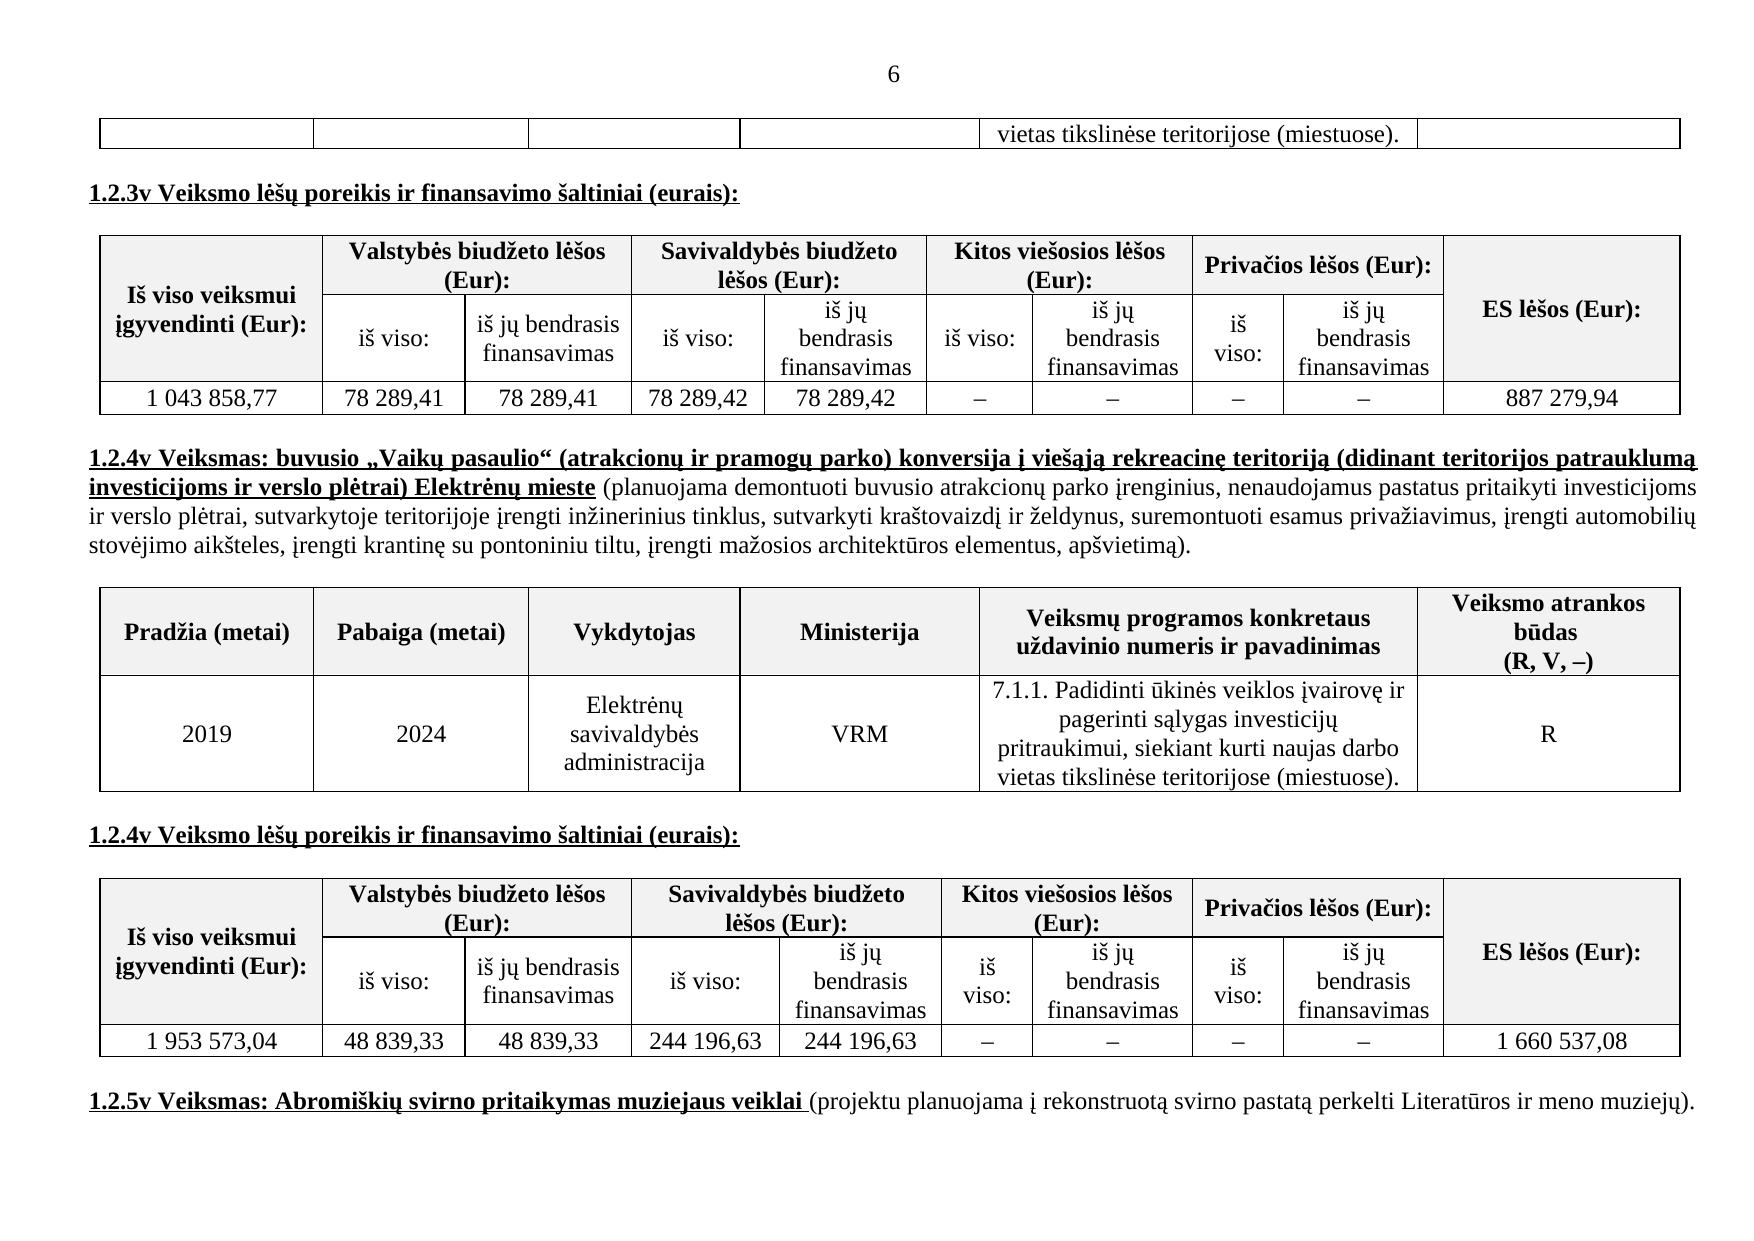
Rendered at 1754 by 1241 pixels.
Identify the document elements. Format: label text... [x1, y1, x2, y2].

table_cell iš viso: [323, 938, 464, 1024]
table_cell iš jų bendrasis finansavimas [765, 295, 926, 381]
table_cell iš jų bendrasis finansavimas [780, 938, 941, 1024]
table_cell iš jų bendrasis finansavimas [1033, 938, 1192, 1024]
table_cell 887 279,94 [1444, 382, 1679, 414]
table_cell [741, 119, 979, 148]
table_cell 7.1.1. Padidinti ūkinės veiklos įvairovę ir pagerinti sąlygas investicijų pritraukimui, siekiant kurti naujas darbo vietas tikslinėse teritorijose (miestuose). [980, 676, 1417, 791]
table_cell 78 289,41 [323, 382, 464, 414]
table_cell iš jų bendrasis finansavimas [1033, 295, 1192, 381]
table_cell 244 196,63 [632, 1025, 779, 1056]
table_cell – [1033, 382, 1192, 414]
table_header Pradžia (metai) [101, 588, 313, 674]
table_header Ministerija [741, 588, 979, 674]
table_cell [101, 119, 313, 148]
table_cell iš viso: [632, 938, 779, 1024]
table_cell 2019 [101, 676, 313, 791]
table_header Valstybės biudžeto lėšos (Eur): [323, 236, 631, 294]
table_cell iš viso: [323, 295, 464, 381]
table_cell R [1418, 676, 1679, 791]
table_cell 78 289,41 [466, 382, 631, 414]
table_cell [529, 119, 739, 148]
table_cell 1 660 537,08 [1444, 1025, 1679, 1056]
table_header Vykdytojas [529, 588, 739, 674]
table_cell – [1033, 1025, 1192, 1056]
table_cell [1418, 119, 1679, 148]
text 1.2.3v Veiksmo lėšų poreikis ir finansavimo šaltiniai (eurais): [89, 178, 1698, 206]
table_cell 2024 [314, 676, 528, 791]
table_cell iš viso: [942, 938, 1032, 1024]
table_header Valstybės biudžeto lėšos (Eur): [323, 879, 631, 936]
table_cell iš viso: [927, 295, 1032, 381]
table_header Savivaldybės biudžeto lėšos (Eur): [632, 236, 926, 294]
table_cell 78 289,42 [765, 382, 926, 414]
table_cell iš jų bendrasis finansavimas [466, 938, 631, 1024]
table_header Pabaiga (metai) [314, 588, 528, 674]
table_cell VRM [741, 676, 979, 791]
table_cell Elektrėnų savivaldybės administracija [529, 676, 739, 791]
table_cell 1 043 858,77 [101, 382, 322, 414]
table_cell iš viso: [1193, 295, 1283, 381]
table_header Privačios lėšos (Eur): [1193, 236, 1443, 294]
table_cell vietas tikslinėse teritorijose (miestuose). [980, 119, 1417, 148]
table_header Savivaldybės biudžeto lėšos (Eur): [632, 879, 941, 936]
table_header ES lėšos (Eur): [1444, 879, 1679, 1024]
table_cell – [1193, 1025, 1283, 1056]
table_cell 1 953 573,04 [101, 1025, 322, 1056]
text investicijoms ir verslo plėtrai) Elektrėnų mieste (planuojama demontuoti buvusio atrakcionų parko įrenginius, nenaudojamus pastatus pritaikyti investicijoms ir verslo plėtrai, sutvarkytoje teritorijoje įrengti inžinerinius tinklus, sutvarkyti kraštovaizdį ir želdynus, suremontuoti esamus privažiavimus, įrengti automobilių stovėjimo aikšteles, įrengti krantinę su pontoniniu tiltu, įrengti mažosios architektūros elementus, apšvietimą). [89, 470, 1698, 558]
table_header Privačios lėšos (Eur): [1193, 879, 1443, 936]
table_cell 48 839,33 [466, 1025, 631, 1056]
table_cell – [942, 1025, 1032, 1056]
table_header Kitos viešosios lėšos (Eur): [927, 236, 1192, 294]
table_header ES lėšos (Eur): [1444, 236, 1679, 381]
table_cell iš viso: [1193, 938, 1283, 1024]
table_cell iš jų bendrasis finansavimas [1284, 938, 1443, 1024]
text 1.2.5v Veiksmas: Abromiškių svirno pritaikymas muziejaus veiklai (projektu planuojama į rekonstruotą svirno pastatą perkelti Literatūros ir meno muziejų). [89, 1086, 1698, 1115]
table_cell – [1284, 382, 1443, 414]
text 1.2.4v Veiksmo lėšų poreikis ir finansavimo šaltiniai (eurais): [89, 820, 1698, 849]
table_cell – [1284, 1025, 1443, 1056]
table_header Veiksmų programos konkretaus uždavinio numeris ir pavadinimas [980, 588, 1417, 674]
table_cell [314, 119, 528, 148]
table_header Iš viso veiksmui įgyvendinti (Eur): [101, 879, 322, 1024]
table_cell – [927, 382, 1032, 414]
table_cell iš viso: [632, 295, 764, 381]
table_cell 48 839,33 [323, 1025, 464, 1056]
table_cell 244 196,63 [780, 1025, 941, 1056]
table_header Veiksmo atrankos būdas (R, V, –) [1418, 588, 1679, 674]
table_header Iš viso veiksmui įgyvendinti (Eur): [101, 236, 322, 381]
table_cell iš jų bendrasis finansavimas [1284, 295, 1443, 381]
text 1.2.4v Veiksmas: buvusio „Vaikų pasaulio“ (atrakcionų ir pramogų parko) konversija į viešąją rekreacinę teritoriją (didinant teritorijos patrauklumą [89, 443, 1698, 468]
table_header Kitos viešosios lėšos (Eur): [942, 879, 1192, 936]
table_cell 78 289,42 [632, 382, 764, 414]
table_cell – [1193, 382, 1283, 414]
table_cell iš jų bendrasis finansavimas [466, 295, 631, 381]
